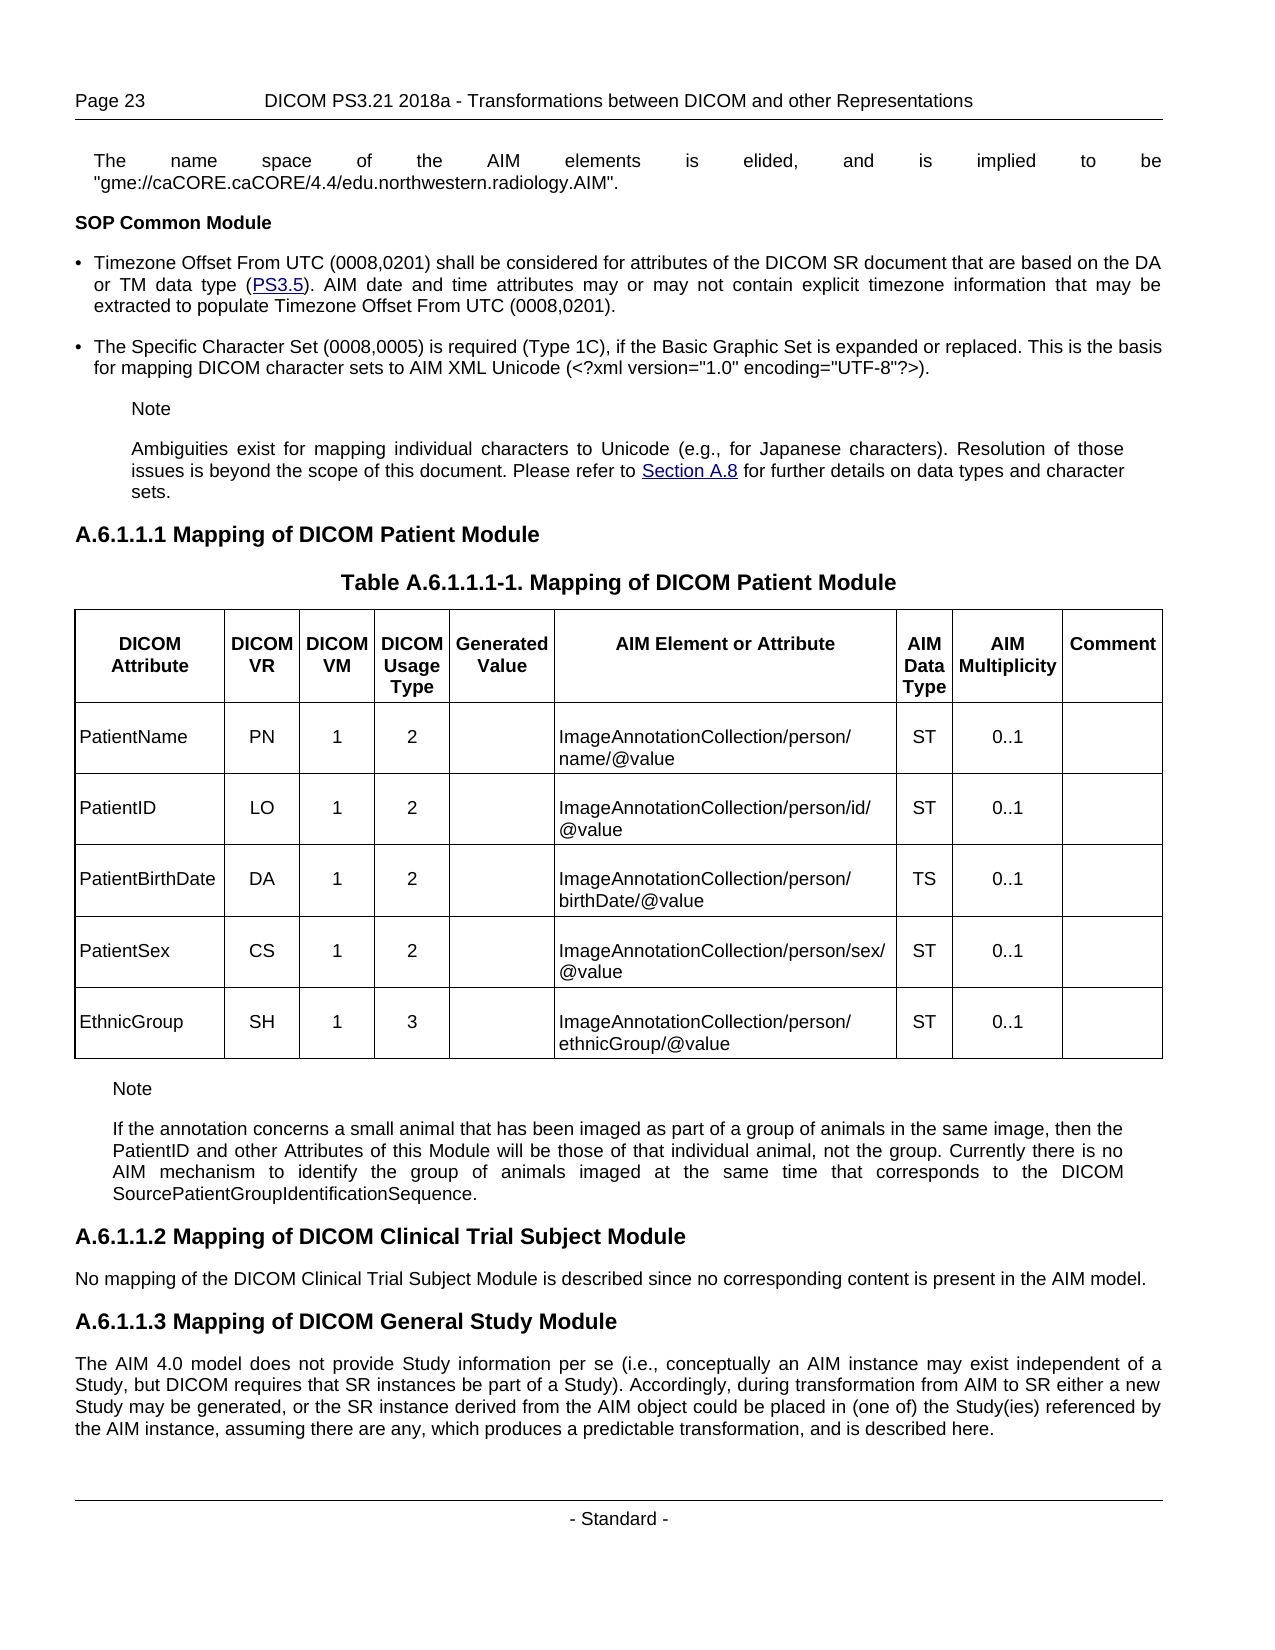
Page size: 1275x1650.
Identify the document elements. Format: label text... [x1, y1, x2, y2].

table_cell Image​Annotation​​Collection/​person/​name/​@value [555, 703, 896, 773]
table_cell 2 [375, 917, 449, 987]
table_cell 1 [300, 845, 374, 916]
text A.6.1.1.1 Mapping of DICOM Patient Module [75, 521, 1162, 547]
table_cell 1 [300, 774, 374, 844]
table_cell EthnicGroup [76, 988, 224, 1058]
table_header AIM Element or Attribute [555, 610, 896, 702]
table_cell Image​Annotation​​Collection/​person/​birthDate/​@value [555, 845, 896, 916]
list Note [112, 397, 1125, 419]
table_cell 0..1 [953, 845, 1062, 916]
table_cell PN [225, 703, 299, 773]
text Table A.6.1.1.1-1. Mapping of DICOM Patient Module [75, 569, 1162, 595]
table_cell [450, 774, 554, 844]
table_cell 1 [300, 988, 374, 1058]
text No mapping of the DICOM Clinical Trial Subject Module is described since no corresponding content is present in the AIM model. [75, 1268, 1162, 1289]
table_cell PatientBirthDate [76, 845, 224, 916]
table_cell LO [225, 774, 299, 844]
table_header Comment [1063, 610, 1162, 702]
table_cell [1063, 703, 1162, 773]
table_cell PatientSex [76, 917, 224, 987]
table_header DICOM VR [225, 610, 299, 702]
table_header Generated Value [450, 610, 554, 702]
table_header DICOM VM [300, 610, 374, 702]
list Timezone Offset From UTC (0008,0201) shall be considered for attributes of the DICOM SR document that are based on the DA or TM data type (PS3.5). AIM date and time attributes may or may not contain explicit timezone information that may be extracted to populate Timezone Offset From UTC (0008,0201). [75, 252, 1162, 317]
table_cell ST [897, 774, 952, 844]
table_cell [1063, 988, 1162, 1058]
table_header DICOM Usage Type [375, 610, 449, 702]
table_cell [450, 917, 554, 987]
table_cell [1063, 774, 1162, 844]
table_cell 0..1 [953, 917, 1062, 987]
table_cell [450, 988, 554, 1058]
table_cell [450, 703, 554, 773]
table_header AIM Data Type [897, 610, 952, 702]
table_cell Image​Annotation​​Collection/​person/​ethnicGroup/​@value [555, 988, 896, 1058]
table_cell TS [897, 845, 952, 916]
text A.6.1.1.3 Mapping of DICOM General Study Module [75, 1308, 1162, 1334]
table_cell Image​Annotation​​Collection/​person/​id/​@value [555, 774, 896, 844]
table_header DICOM Attribute [76, 610, 224, 702]
list Ambiguities exist for mapping individual characters to Unicode (e.g., for Japanese characters). Resolution of those issues is beyond the scope of this document. Please refer to Section A.8 for further details on data types and character sets. [112, 438, 1125, 502]
text If the annotation concerns a small animal that has been imaged as part of a group of animals in the same image, then the PatientID and other Attributes of this Module will be those of that individual animal, not the group. Currently there is no AIM mechanism to identify the group of animals imaged at the same time that corresponds to the DICOM SourcePatientGroupIdentificationSequence. [112, 1118, 1125, 1204]
table_cell ST [897, 703, 952, 773]
table_cell PatientName [76, 703, 224, 773]
list The name space of the AIM elements is elided, and is implied to be "gme://caCORE.caCORE/4.4/edu.northwestern.radiology.AIM". [75, 150, 1162, 193]
table_header AIM Multiplicity [953, 610, 1062, 702]
text The AIM 4.0 model does not provide Study information per se (i.e., conceptually an AIM instance may exist independent of a Study, but DICOM requires that SR instances be part of a Study). Accordingly, during transformation from AIM to SR either a new Study may be generated, or the SR instance derived from the AIM object could be placed in (one of) the Study(ies) referenced by the AIM instance, assuming there are any, which produces a predictable transformation, and is described here. [75, 1353, 1162, 1439]
table_cell 1 [300, 917, 374, 987]
table_cell DA [225, 845, 299, 916]
table_cell [1063, 845, 1162, 916]
table_cell 2 [375, 703, 449, 773]
text Note [112, 1078, 1125, 1099]
table_cell 0..1 [953, 703, 1062, 773]
table_cell ST [897, 988, 952, 1058]
table_cell [450, 845, 554, 916]
text A.6.1.1.2 Mapping of DICOM Clinical Trial Subject Module [75, 1223, 1162, 1249]
table_cell [1063, 917, 1162, 987]
text SOP Common Module [75, 212, 1162, 233]
table_cell 2 [375, 774, 449, 844]
table_cell 0..1 [953, 988, 1062, 1058]
table_cell 3 [375, 988, 449, 1058]
table_cell ST [897, 917, 952, 987]
table_cell CS [225, 917, 299, 987]
table_cell 0..1 [953, 774, 1062, 844]
table_cell PatientID [76, 774, 224, 844]
table_cell 2 [375, 845, 449, 916]
table_cell Image​Annotation​​Collection/​person/​sex/​@value [555, 917, 896, 987]
list The Specific Character Set (0008,0005) is required (Type 1C), if the Basic Graphic Set is expanded or replaced. This is the basis for mapping DICOM character sets to AIM XML Unicode (<?xml version="1.0" encoding="UTF-8"?>). [75, 336, 1162, 379]
table_cell 1 [300, 703, 374, 773]
table_cell SH [225, 988, 299, 1058]
